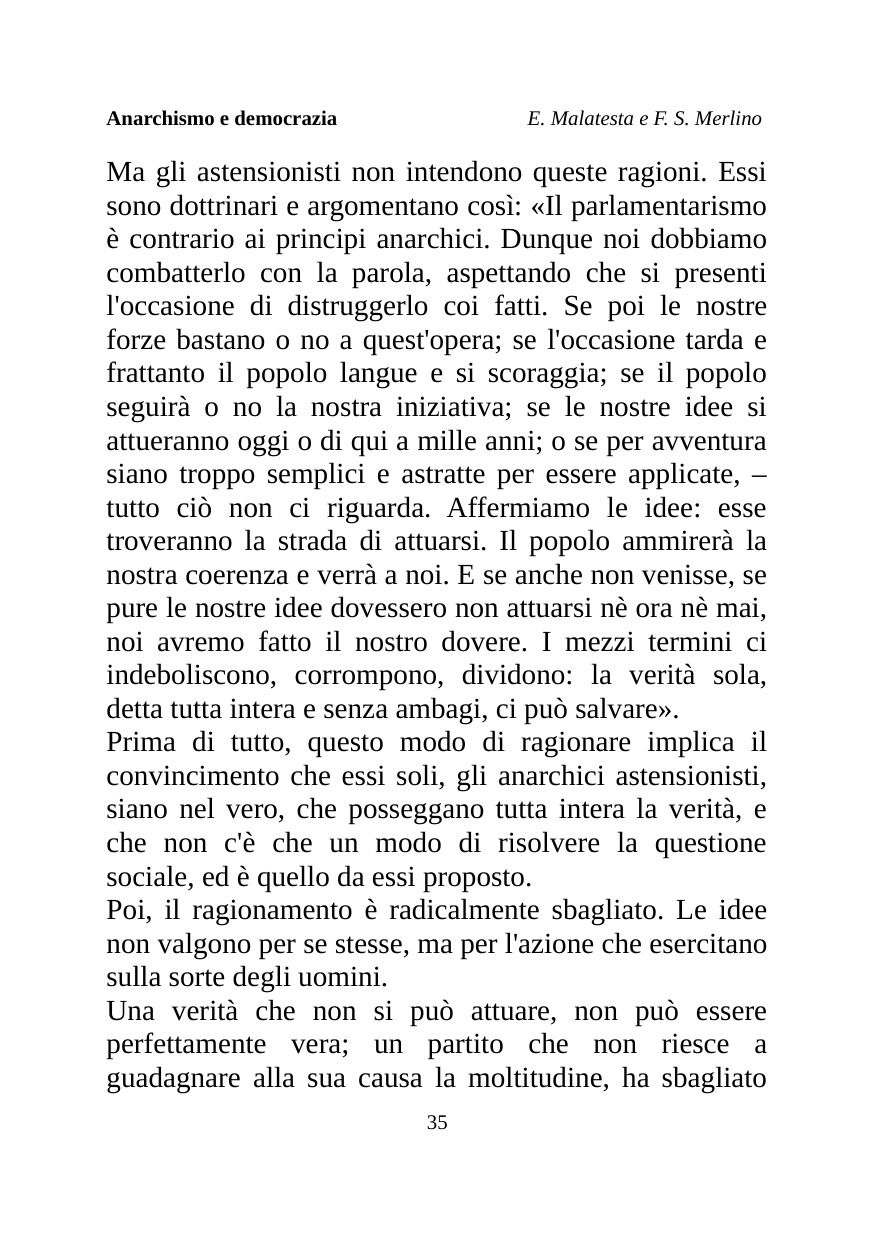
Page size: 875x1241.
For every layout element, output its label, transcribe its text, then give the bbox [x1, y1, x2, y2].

text Poi, il ragionamento è radicalmente sbagliato. Le idee non valgono per se stesse, ma per l'azione che esercitano sulla sorte degli uomini. [106, 892, 768, 993]
text Ma gli astensionisti non intendono queste ragioni. Essi sono dottrinari e argomentano così: «Il parlamentarismo è contrario ai principi anarchici. Dunque noi dobbiamo combatterlo con la parola, aspettando che si presenti l'occasione di distruggerlo coi fatti. Se poi le nostre forze bastano o no a quest'opera; se l'occasione tarda e frattanto il popolo langue e si scoraggia; se il popolo seguirà o no la nostra iniziativa; se le nostre idee si attueranno oggi o di qui a mille anni; o se per avventura siano troppo semplici e astratte per essere applicate, – tutto ciò non ci riguarda. Affermiamo le idee: esse troveranno la strada di attuarsi. Il popolo ammirerà la nostra coerenza e verrà a noi. E se anche non venisse, se pure le nostre idee dovessero non attuarsi nè ora nè mai, noi avremo fatto il nostro dovere. I mezzi termini ci indeboliscono, corrompono, dividono: la verità sola, detta tutta intera e senza ambagi, ci può salvare». [106, 154, 768, 724]
text Prima di tutto, questo modo di ragionare implica il convincimento che essi soli, gli anarchici astensionisti, siano nel vero, che posseggano tutta intera la verità, e che non c'è che un modo di risolvere la questione sociale, ed è quello da essi proposto. [106, 724, 768, 892]
text Una verità che non si può attuare, non può essere perfettamente vera; un partito che non riesce a guadagnare alla sua causa la moltitudine, ha sbagliato [106, 993, 768, 1093]
